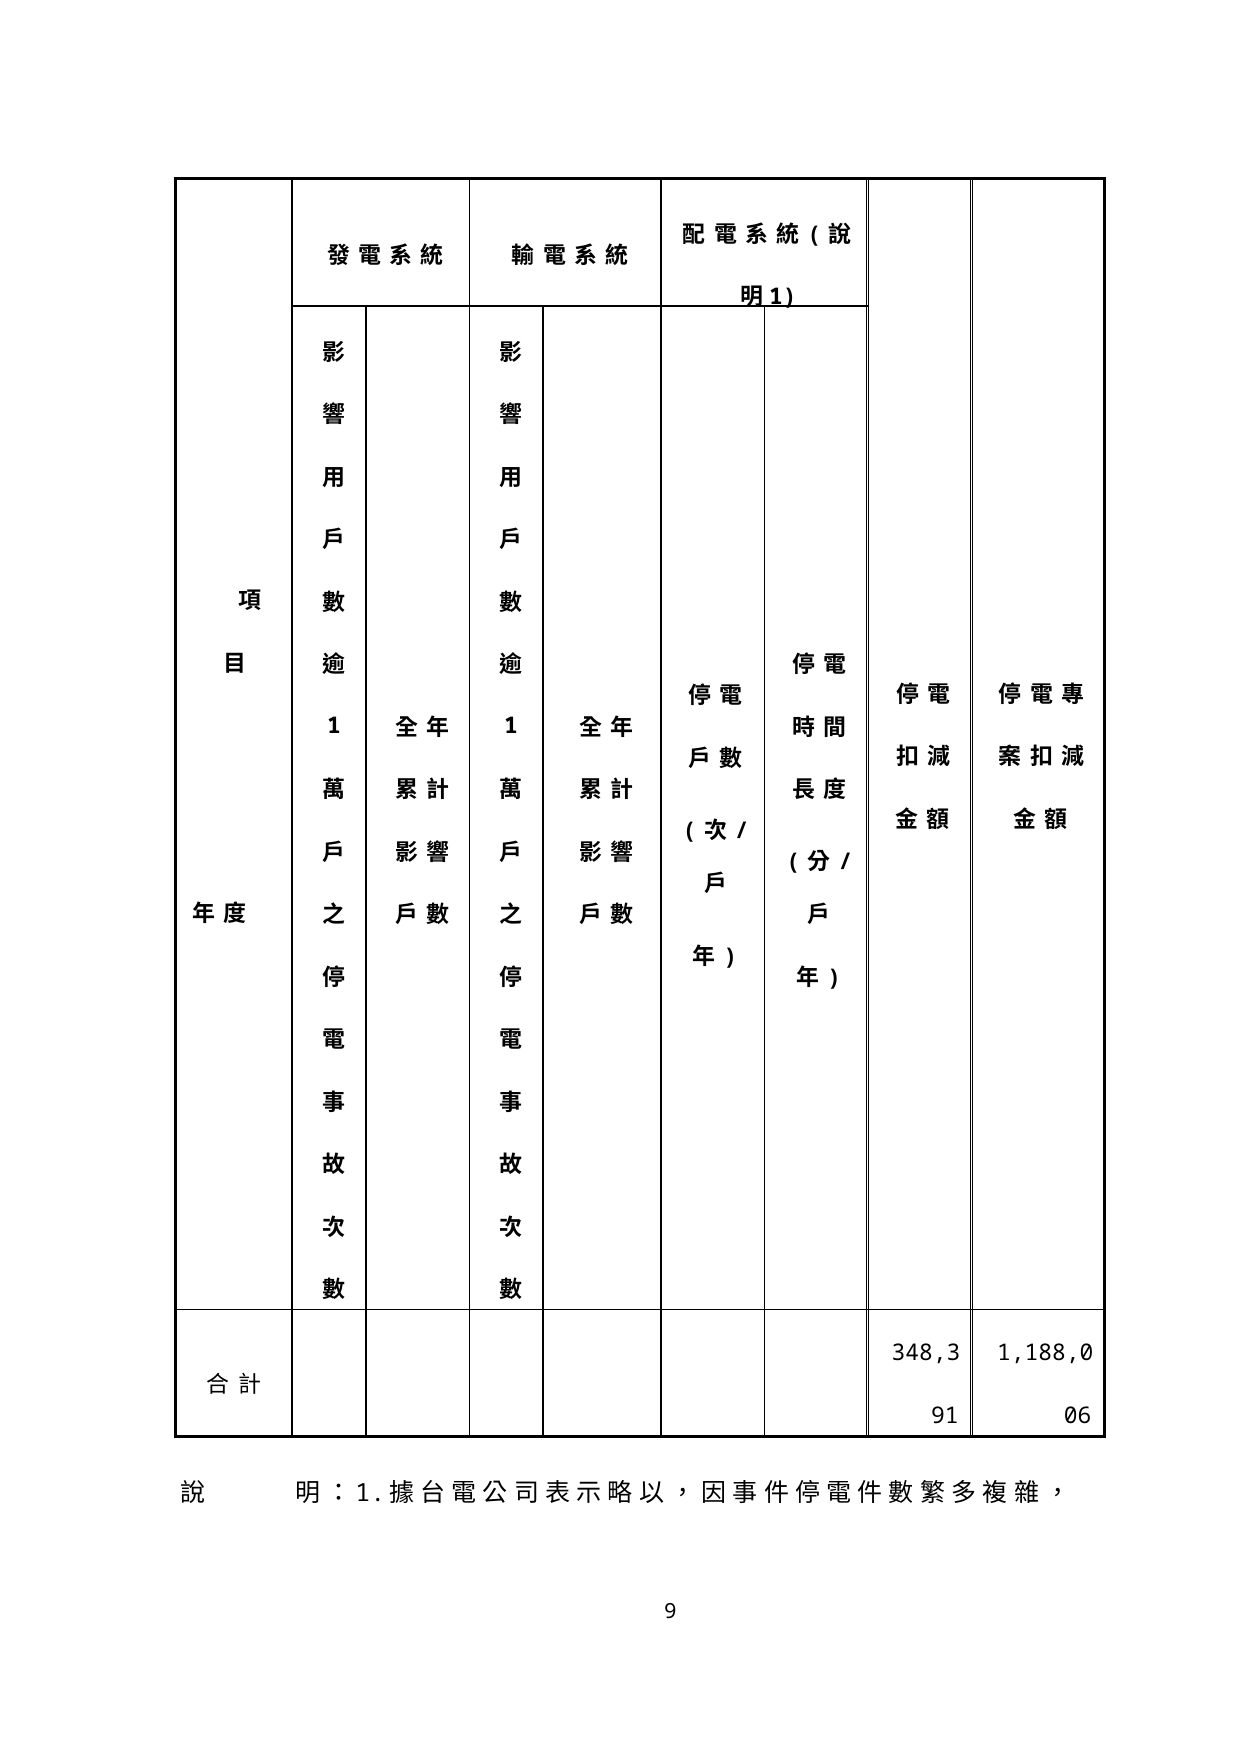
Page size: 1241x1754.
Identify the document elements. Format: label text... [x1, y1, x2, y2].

table_cell 影響用戶數逾1萬戶之停電事故次數 [293, 307, 365, 1308]
table_cell [765, 1310, 866, 1435]
table_header 停電扣減金額 [869, 180, 970, 1308]
table_cell [544, 1310, 660, 1435]
table_cell [367, 1310, 469, 1435]
table_header 停電專案扣減金額 [973, 180, 1103, 1308]
table_cell 348,391 [869, 1310, 970, 1435]
table_cell [470, 1310, 542, 1435]
table_cell 停電時間長度 (分/戶年) [765, 307, 866, 1308]
table_cell 全年累計影響戶數 [367, 307, 469, 1308]
table_cell [662, 1310, 764, 1435]
table_cell 停電戶數 (次/戶年) [662, 307, 764, 1308]
table_cell 1,188,006 [973, 1310, 1103, 1435]
table_cell [293, 1310, 365, 1435]
table_header 項目 年度 [177, 180, 291, 1308]
text 說 明：1.據台電公司表示略以，因事件停電件數繁多複雜，無法臚列，爰改以系統平均停電次數及系統平均停電時間表示。 [177, 1438, 1063, 1501]
table_cell 合計 [177, 1310, 291, 1435]
table_header 發電系統 [293, 180, 469, 305]
table_header 輸電系統 [470, 180, 660, 305]
table_header 配電系統(說明1) [662, 180, 866, 305]
table_cell 影響用戶數逾1萬戶之停電事故次數 [470, 307, 542, 1308]
table_cell 全年累計影響戶數 [544, 307, 660, 1308]
